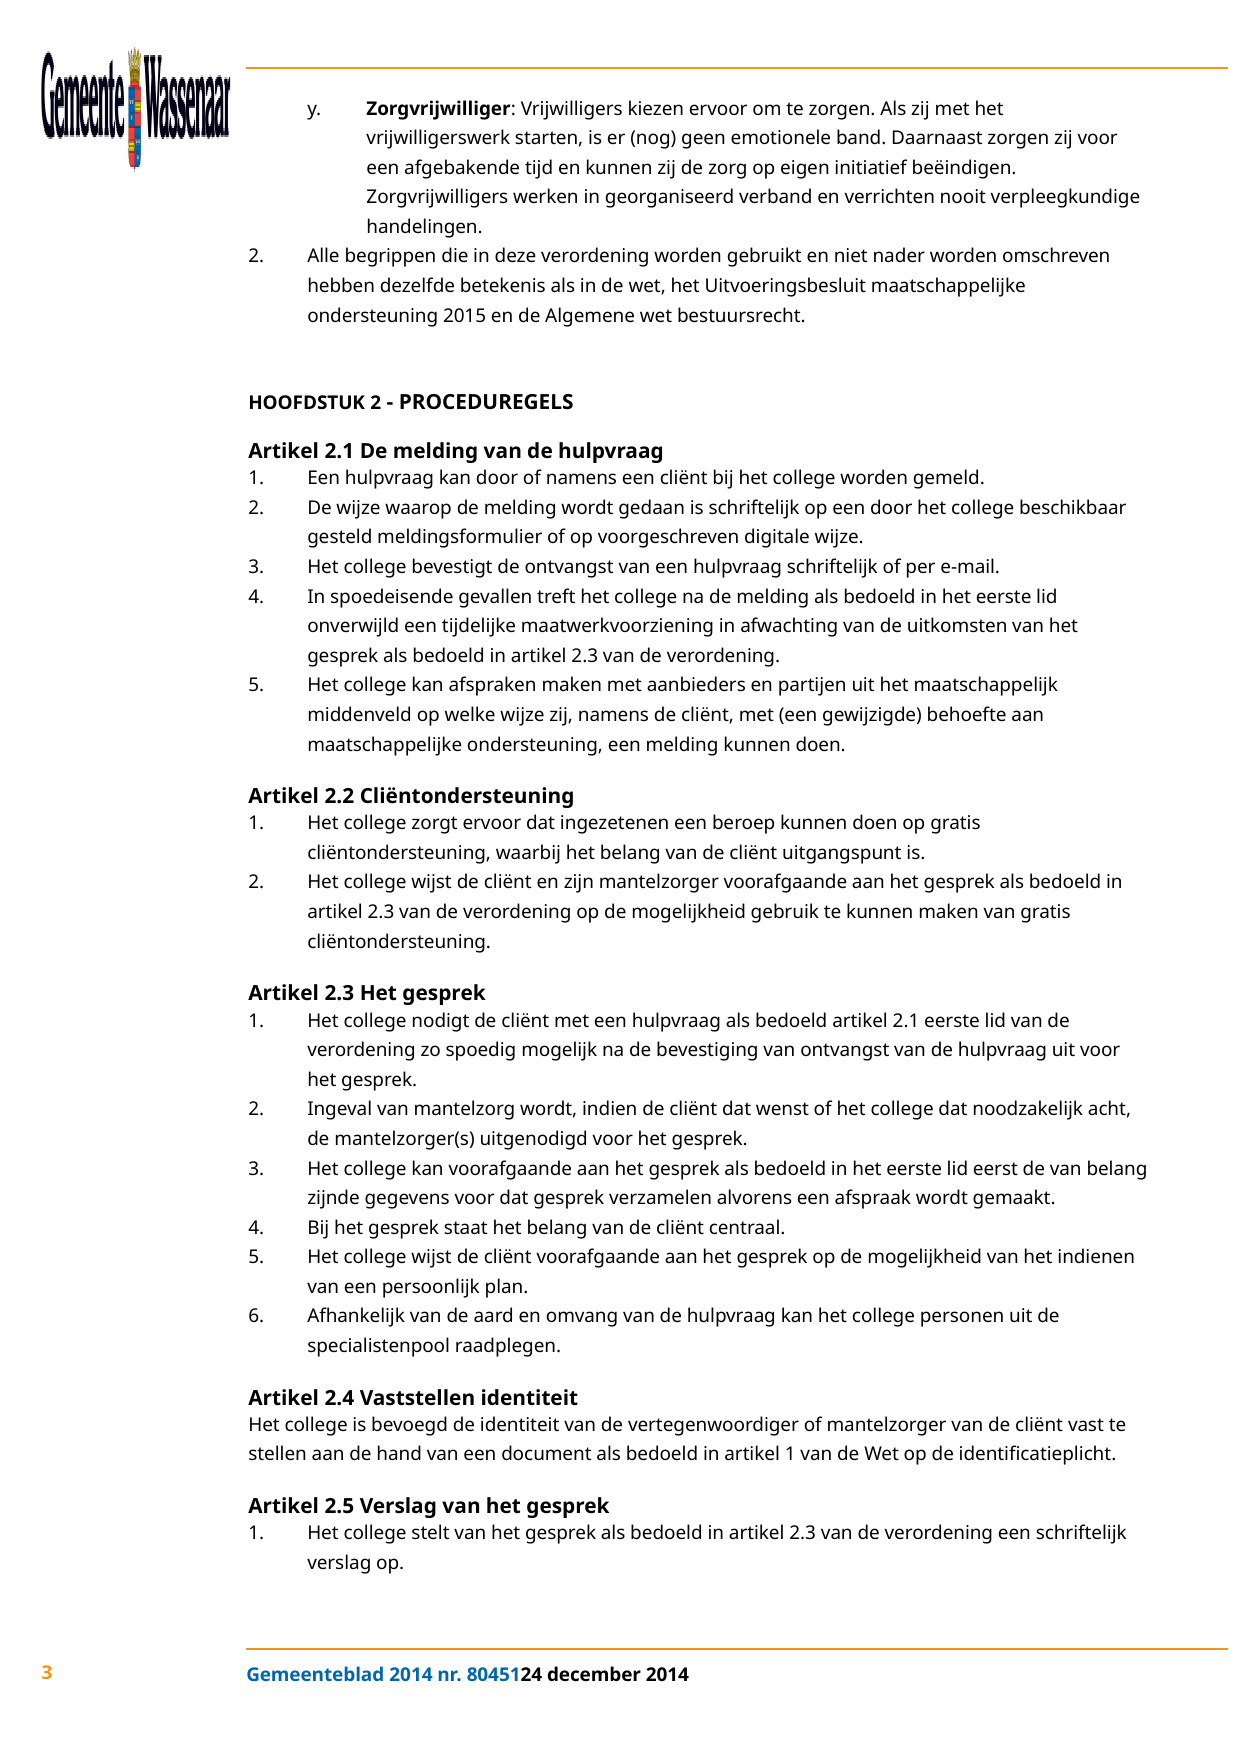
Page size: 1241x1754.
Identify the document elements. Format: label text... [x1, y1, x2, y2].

list Bij het gesprek staat het belang van de cliënt centraal. [248, 1214, 1152, 1239]
list In spoedeisende gevallen treft het college na de melding als bedoeld in het eerste lid onverwijld een tijdelijke maatwerkvoorziening in afwachting van de uitkomsten van het gesprek als bedoeld in artikel 2.3 van de verordening. [248, 583, 1152, 668]
list Zorgvrijwilliger: Vrijwilligers kiezen ervoor om te zorgen. Als zij met het vrijwilligerswerk starten, is er (nog) geen emotionele band. Daarnaast zorgen zij voor een afgebakende tijd en kunnen zij de zorg op eigen initiatief beëindigen. Zorgvrijwilligers werken in georganiseerd verband en verrichten nooit verpleegkundige handelingen. [307, 95, 1152, 239]
text Artikel 2.1 De melding van de hulpvraag [248, 436, 1152, 464]
list Het college kan afspraken maken met aanbieders en partijen uit het maatschappelijk middenveld op welke wijze zij, namens de cliënt, met (een gewijzigde) behoefte aan maatschappelijke ondersteuning, een melding kunnen doen. [248, 672, 1152, 756]
text Artikel 2.5 Verslag van het gesprek [248, 1491, 1152, 1519]
list De wijze waarop de melding wordt gedaan is schriftelijk op een door het college beschikbaar gesteld meldingsformulier of op voorgeschreven digitale wijze. [248, 494, 1152, 549]
list Alle begrippen die in deze verordening worden gebruikt en niet nader worden omschreven hebben dezelfde betekenis als in de wet, het Uitvoeringsbesluit maatschappelijke ondersteuning 2015 en de Algemene wet bestuursrecht. [248, 243, 1152, 328]
list Het college bevestigt de ontvangst van een hulpvraag schriftelijk of per e-mail. [248, 553, 1152, 579]
list Ingeval van mantelzorg wordt, indien de cliënt dat wenst of het college dat noodzakelijk acht, de mantelzorger(s) uitgenodigd voor het gesprek. [248, 1096, 1152, 1151]
list Het college stelt van het gesprek als bedoeld in artikel 2.3 van de verordening een schriftelijk verslag op. [248, 1519, 1152, 1575]
list Afhankelijk van de aard en omvang van de hulpvraag kan het college personen uit de specialistenpool raadplegen. [248, 1303, 1152, 1358]
list Het college kan voorafgaande aan het gesprek als bedoeld in het eerste lid eerst de van belang zijnde gegevens voor dat gesprek verzamelen alvorens een afspraak wordt gemaakt. [248, 1155, 1152, 1210]
list Het college nodigt de cliënt met een hulpvraag als bedoeld artikel 2.1 eerste lid van de verordening zo spoedig mogelijk na de bevestiging van ontvangst van de hulpvraag uit voor het gesprek. [248, 1007, 1152, 1092]
text Het college is bevoegd de identiteit van de vertegenwoordiger of mantelzorger van de cliënt vast te stellen aan de hand van een document als bedoeld in artikel 1 van de Wet op de identificatieplicht. [248, 1411, 1152, 1466]
list Het college wijst de cliënt en zijn mantelzorger voorafgaande aan het gesprek als bedoeld in artikel 2.3 van de verordening op de mogelijkheid gebruik te kunnen maken van gratis cliëntondersteuning. [248, 869, 1152, 954]
picture [41, 47, 231, 172]
text Artikel 2.4 Vaststellen identiteit [248, 1383, 1152, 1411]
list Het college zorgt ervoor dat ingezetenen een beroep kunnen doen op gratis cliëntondersteuning, waarbij het belang van de cliënt uitgangspunt is. [248, 809, 1152, 865]
text Artikel 2.2 Cliëntondersteuning [248, 781, 1152, 809]
text HOOFDSTUK 2 - PROCEDUREGELS [248, 387, 1152, 415]
list Het college wijst de cliënt voorafgaande aan het gesprek op de mogelijkheid van het indienen van een persoonlijk plan. [248, 1243, 1152, 1299]
text Artikel 2.3 Het gesprek [248, 978, 1152, 1007]
list Een hulpvraag kan door of namens een cliënt bij het college worden gemeld. [248, 464, 1152, 490]
